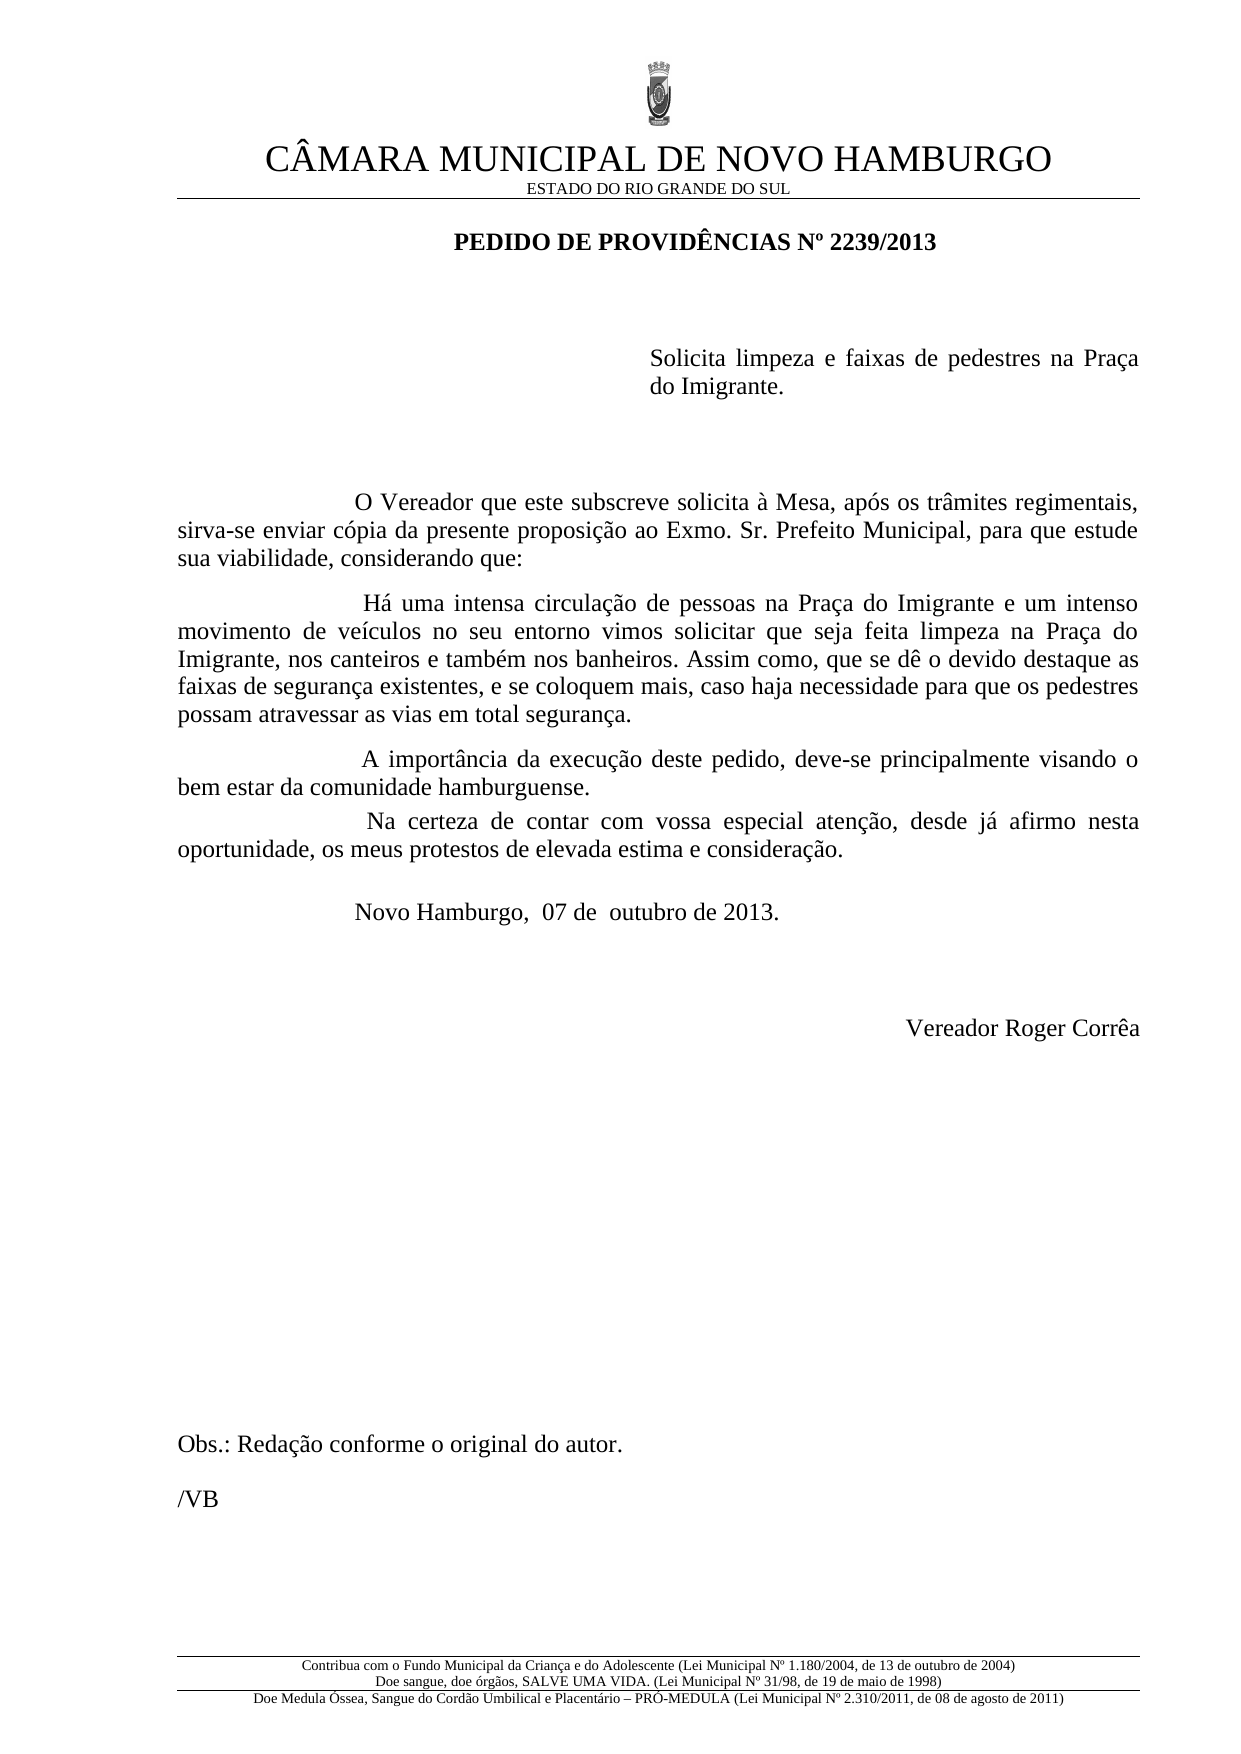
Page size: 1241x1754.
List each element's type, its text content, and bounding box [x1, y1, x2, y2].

text O Vereador que este subscreve solicita à Mesa, após os trâmites regimentais, sirva-se enviar cópia da presente proposição ao Exmo. Sr. Prefeito Municipal, para que estude sua viabilidade, considerando que: [177, 488, 1140, 572]
text Vereador Roger Corrêa [177, 1014, 1140, 1042]
text Há uma intensa circulação de pessoas na Praça do Imigrante e um intenso movimento de veículos no seu entorno vimos solicitar que seja feita limpeza na Praça do Imigrante, nos canteiros e também nos banheiros. Assim como, que se dê o devido destaque as faixas de segurança existentes, e se coloquem mais, caso haja necessidade para que os pedestres possam atravessar as vias em total segurança. [177, 589, 1140, 728]
text Obs.: Redação conforme o original do autor. [177, 1430, 1140, 1457]
text A importância da execução deste pedido, deve-se principalmente visando o bem estar da comunidade hamburguense. [177, 746, 1140, 801]
text /VB [177, 1485, 1140, 1513]
text Novo Hamburgo, 07 de outubro de 2013. [177, 898, 1140, 926]
text Solicita limpeza e faixas de pedestres na Praça do Imigrante. [649, 344, 1140, 400]
text Na certeza de contar com vossa especial atenção, desde já afirmo nesta oportunidade, os meus protestos de elevada estima e consideração. [177, 807, 1140, 862]
text PEDIDO DE PROVIDÊNCIAS Nº 2239/2013 [177, 228, 1140, 256]
